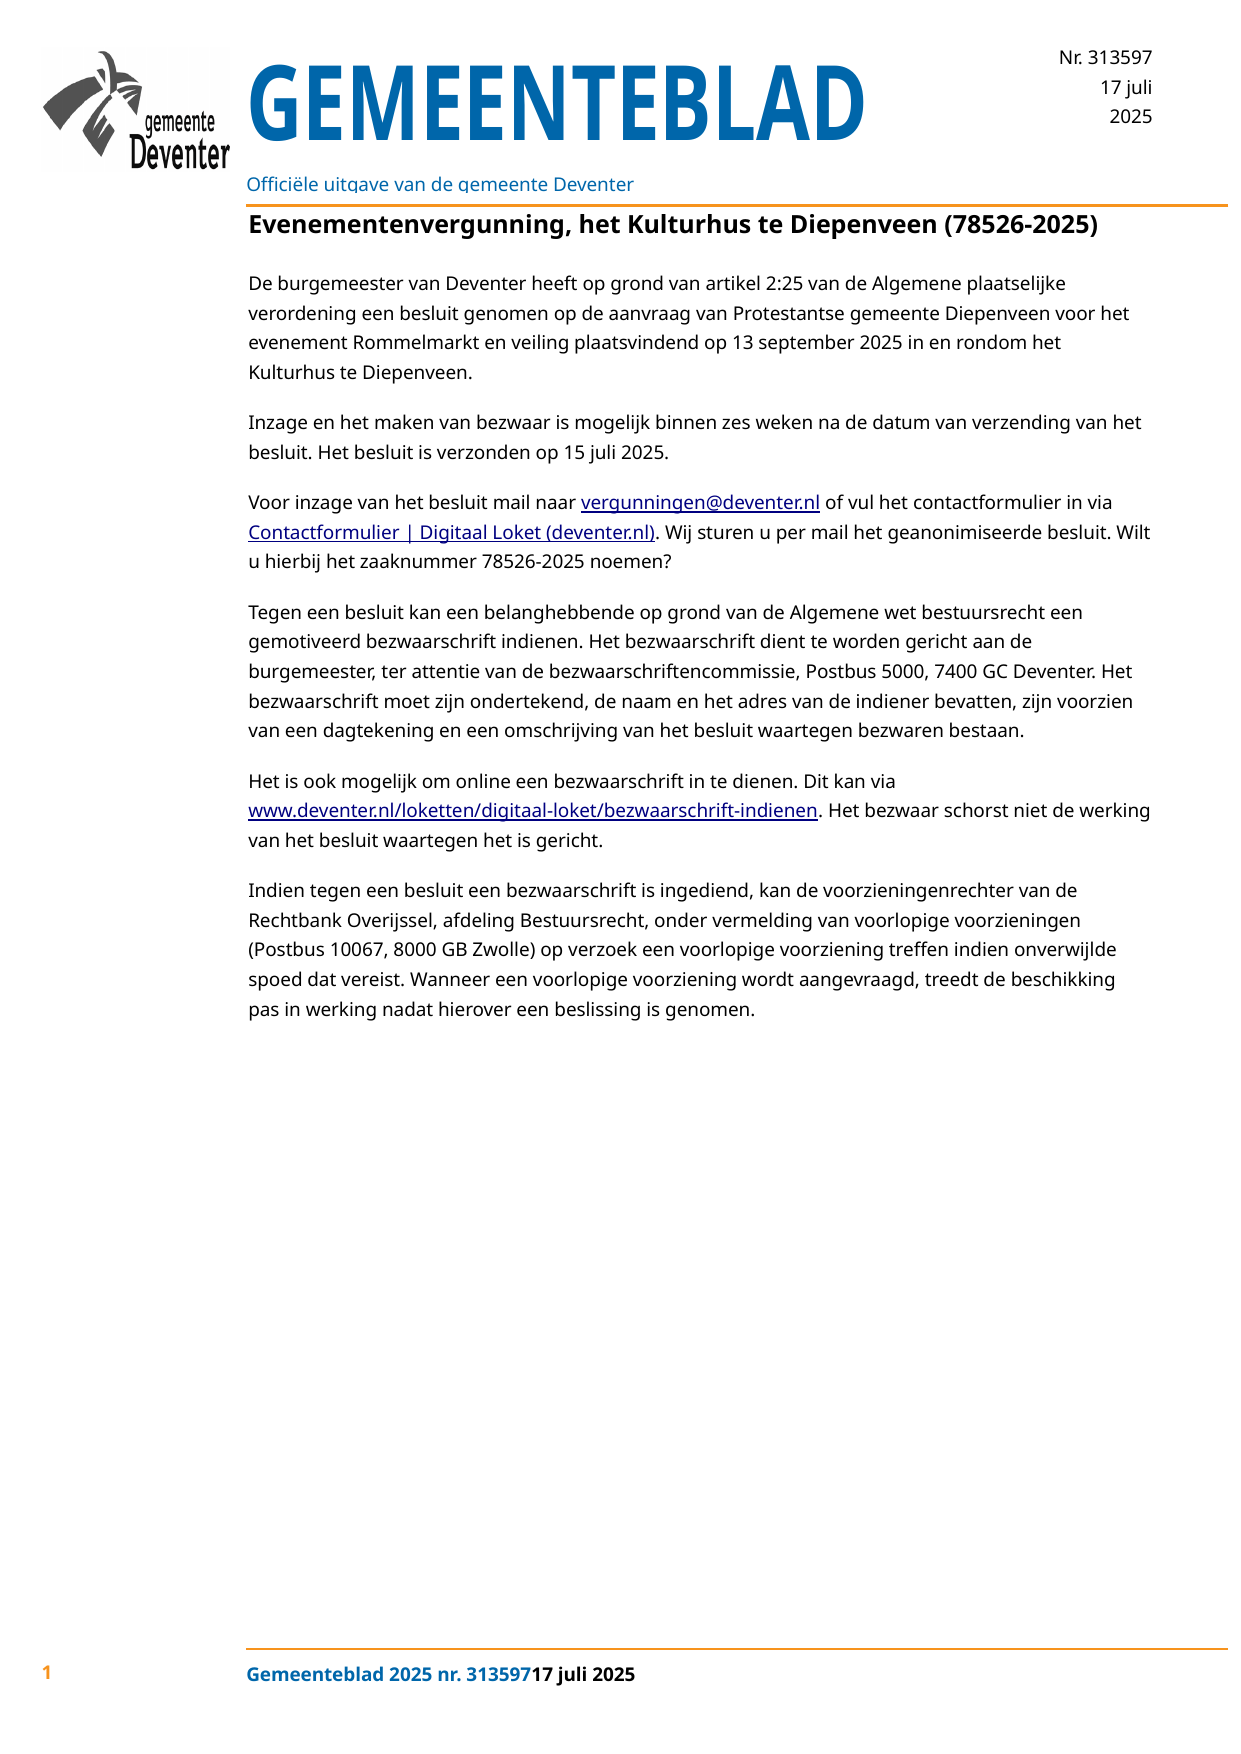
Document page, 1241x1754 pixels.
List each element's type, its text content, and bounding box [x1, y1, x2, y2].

text Het is ook mogelijk om online een bezwaarschrift in te dienen. Dit kan via www.deventer.nl/loketten/digitaal-loket/bezwaarschrift-indienen. Het bezwaar schorst niet de werking van het besluit waartegen het is gericht. [248, 768, 1152, 853]
text Tegen een besluit kan een belanghebbende op grond van de Algemene wet bestuursrecht een gemotiveerd bezwaarschrift indienen. Het bezwaarschrift dient te worden gericht aan de burgemeester, ter attentie van de bezwaarschriftencommissie, Postbus 5000, 7400 GC Deventer. Het bezwaarschrift moet zijn ondertekend, de naam en het adres van de indiener bevatten, zijn voorzien van een dagtekening en een omschrijving van het besluit waartegen bezwaren bestaan. [248, 599, 1152, 743]
text Voor inzage van het besluit mail naar vergunningen@deventer.nl of vul het contactformulier in via Contactformulier | Digitaal Loket (deventer.nl). Wij sturen u per mail het geanonimiseerde besluit. Wilt u hierbij het zaaknummer 78526-2025 noemen? [248, 489, 1152, 574]
text Indien tegen een besluit een bezwaarschrift is ingediend, kan de voorzieningenrechter van de Rechtbank Overijssel, afdeling Bestuursrecht, onder vermelding van voorlopige voorzieningen (Postbus 10067, 8000 GB Zwolle) op verzoek een voorlopige voorziening treffen indien onverwijlde spoed dat vereist. Wanneer een voorlopige voorziening wordt aangevraagd, treedt de beschikking pas in werking nadat hierover een beslissing is genomen. [248, 877, 1152, 1021]
picture [41, 47, 231, 172]
text Inzage en het maken van bezwaar is mogelijk binnen zes weken na de datum van verzending van het besluit. Het besluit is verzonden op 15 juli 2025. [248, 409, 1152, 465]
text De burgemeester van Deventer heeft op grond van artikel 2:25 van de Algemene plaatselijke verordening een besluit genomen op de aanvraag van Protestantse gemeente Diepenveen voor het evenement Rommelmarkt en veiling plaatsvindend op 13 september 2025 in en rondom het Kulturhus te Diepenveen. [248, 270, 1152, 385]
text Evenementenvergunning, het Kulturhus te Diepenveen (78526-2025) [248, 207, 1152, 241]
